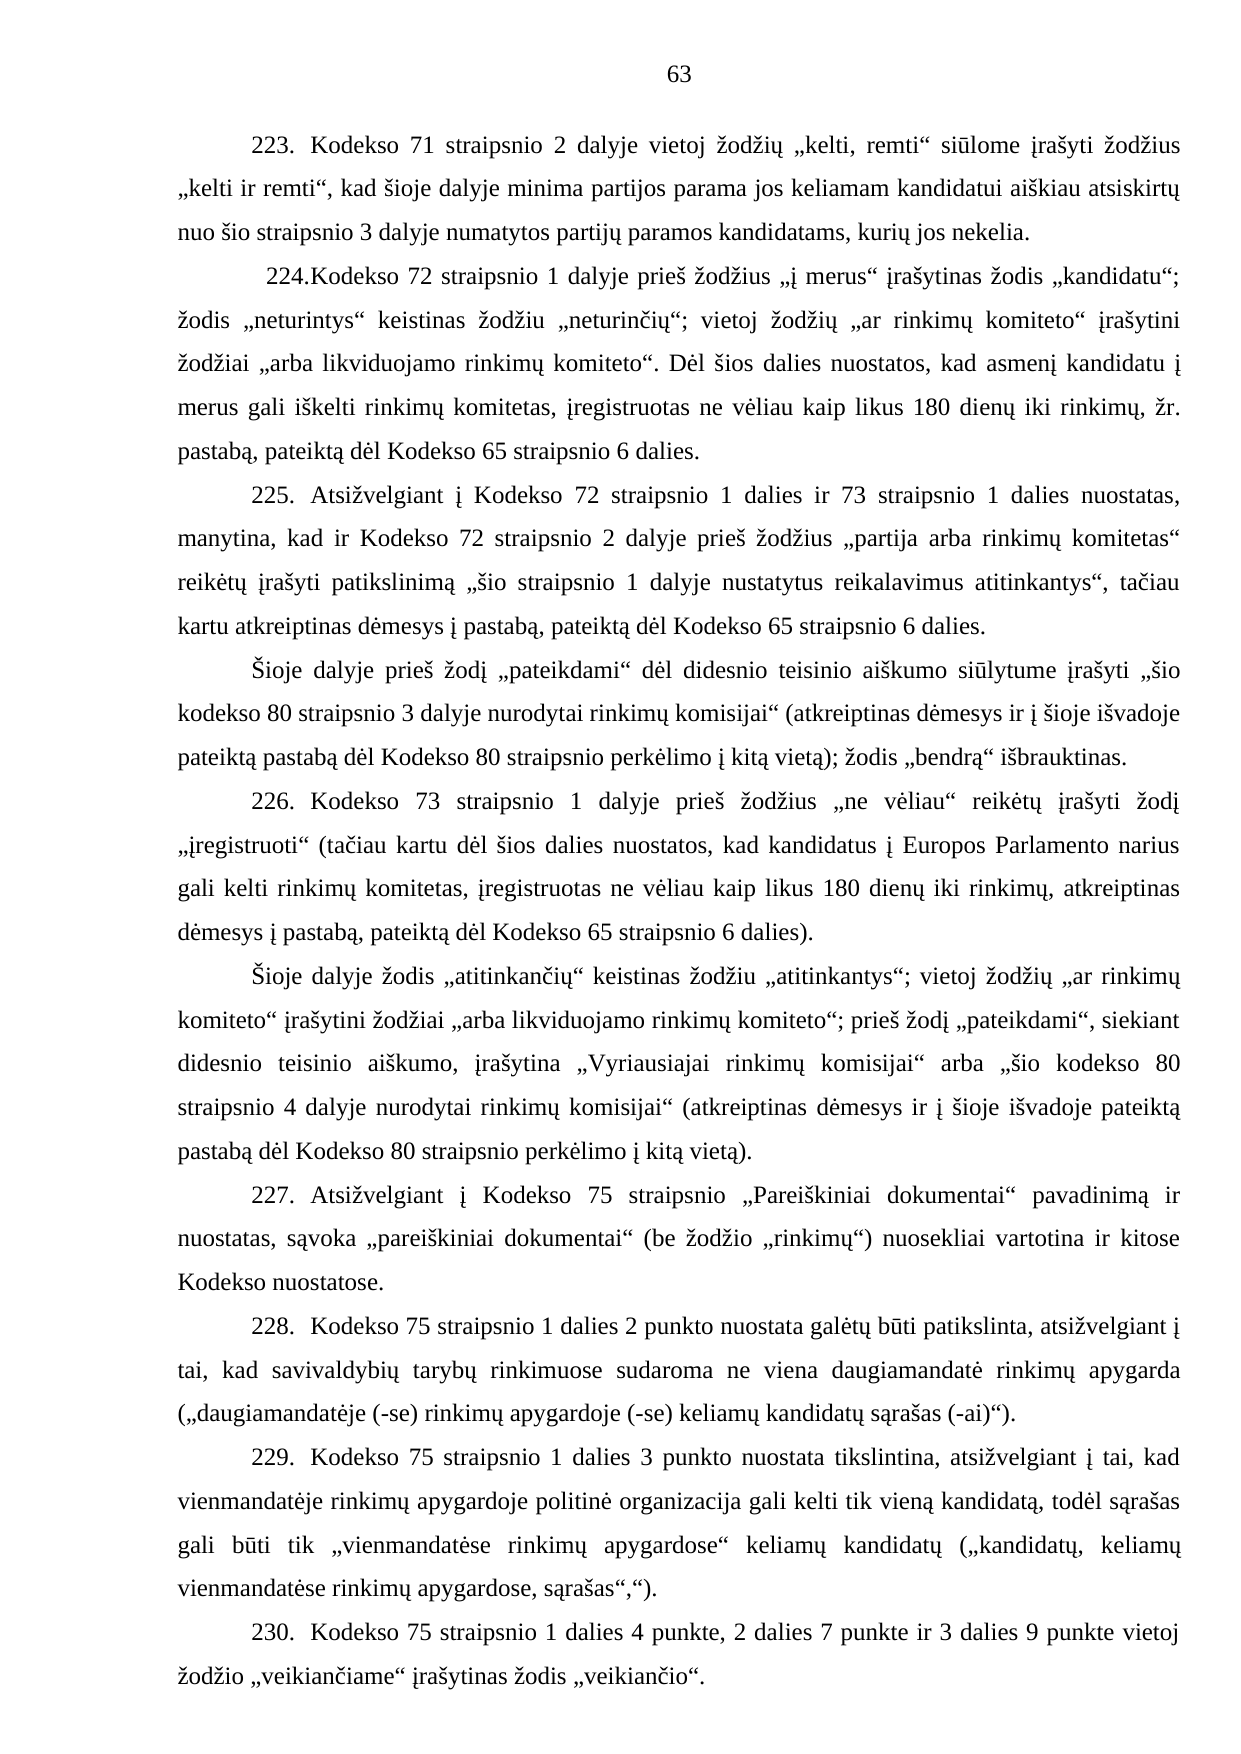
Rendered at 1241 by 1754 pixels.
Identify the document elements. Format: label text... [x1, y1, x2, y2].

text Šioje dalyje žodis „atitinkančių“ keistinas žodžiu „atitinkantys“; vietoj žodžių „ar rinkimų komiteto“ įrašytini žodžiai „arba likviduojamo rinkimų komiteto“; prieš žodį „pateikdami“, siekiant didesnio teisinio aiškumo, įrašytina „Vyriausiajai rinkimų komisijai“ arba „šio kodekso 80 straipsnio 4 dalyje nurodytai rinkimų komisijai“ (atkreiptinas dėmesys ir į šioje išvadoje pateiktą pastabą dėl Kodekso 80 straipsnio perkėlimo į kitą vietą). [177, 949, 1181, 1168]
list Kodekso 72 straipsnio 1 dalyje prieš žodžius „į merus“ įrašytinas žodis „kandidatu“; žodis „neturintys“ keistinas žodžiu „neturinčių“; vietoj žodžių „ar rinkimų komiteto“ įrašytini žodžiai „arba likviduojamo rinkimų komiteto“. Dėl šios dalies nuostatos, kad asmenį kandidatu į merus gali iškelti rinkimų komitetas, įregistruotas ne vėliau kaip likus 180 dienų iki rinkimų, žr. pastabą, pateiktą dėl Kodekso 65 straipsnio 6 dalies. [177, 249, 1181, 468]
list Atsižvelgiant į Kodekso 75 straipsnio „Pareiškiniai dokumentai“ pavadinimą ir nuostatas, sąvoka „pareiškiniai dokumentai“ (be žodžio „rinkimų“) nuosekliai vartotina ir kitose Kodekso nuostatose. [177, 1168, 1181, 1299]
text Šioje dalyje prieš žodį „pateikdami“ dėl didesnio teisinio aiškumo siūlytume įrašyti „šio kodekso 80 straipsnio 3 dalyje nurodytai rinkimų komisijai“ (atkreiptinas dėmesys ir į šioje išvadoje pateiktą pastabą dėl Kodekso 80 straipsnio perkėlimo į kitą vietą); žodis „bendrą“ išbrauktinas. [177, 643, 1181, 774]
list Kodekso 73 straipsnio 1 dalyje prieš žodžius „ne vėliau“ reikėtų įrašyti žodį „įregistruoti“ (tačiau kartu dėl šios dalies nuostatos, kad kandidatus į Europos Parlamento narius gali kelti rinkimų komitetas, įregistruotas ne vėliau kaip likus 180 dienų iki rinkimų, atkreiptinas dėmesys į pastabą, pateiktą dėl Kodekso 65 straipsnio 6 dalies). [177, 774, 1181, 949]
list Kodekso 75 straipsnio 1 dalies 2 punkto nuostata galėtų būti patikslinta, atsižvelgiant į tai, kad savivaldybių tarybų rinkimuose sudaroma ne viena daugiamandatė rinkimų apygarda („daugiamandatėje (-se) rinkimų apygardoje (-se) keliamų kandidatų sąrašas (-ai)“). [177, 1299, 1181, 1431]
list Kodekso 71 straipsnio 2 dalyje vietoj žodžių „kelti, remti“ siūlome įrašyti žodžius „kelti ir remti“, kad šioje dalyje minima partijos parama jos keliamam kandidatui aiškiau atsiskirtų nuo šio straipsnio 3 dalyje numatytos partijų paramos kandidatams, kurių jos nekelia. [177, 118, 1181, 249]
list Atsižvelgiant į Kodekso 72 straipsnio 1 dalies ir 73 straipsnio 1 dalies nuostatas, manytina, kad ir Kodekso 72 straipsnio 2 dalyje prieš žodžius „partija arba rinkimų komitetas“ reikėtų įrašyti patikslinimą „šio straipsnio 1 dalyje nustatytus reikalavimus atitinkantys“, tačiau kartu atkreiptinas dėmesys į pastabą, pateiktą dėl Kodekso 65 straipsnio 6 dalies. [177, 468, 1181, 643]
list Kodekso 75 straipsnio 1 dalies 3 punkto nuostata tikslintina, atsižvelgiant į tai, kad vienmandatėje rinkimų apygardoje politinė organizacija gali kelti tik vieną kandidatą, todėl sąrašas gali būti tik „vienmandatėse rinkimų apygardose“ keliamų kandidatų („kandidatų, keliamų vienmandatėse rinkimų apygardose, sąrašas“,“). [177, 1431, 1181, 1606]
list Kodekso 75 straipsnio 1 dalies 4 punkte, 2 dalies 7 punkte ir 3 dalies 9 punkte vietoj žodžio „veikiančiame“ įrašytinas žodis „veikiančio“. [177, 1606, 1181, 1693]
